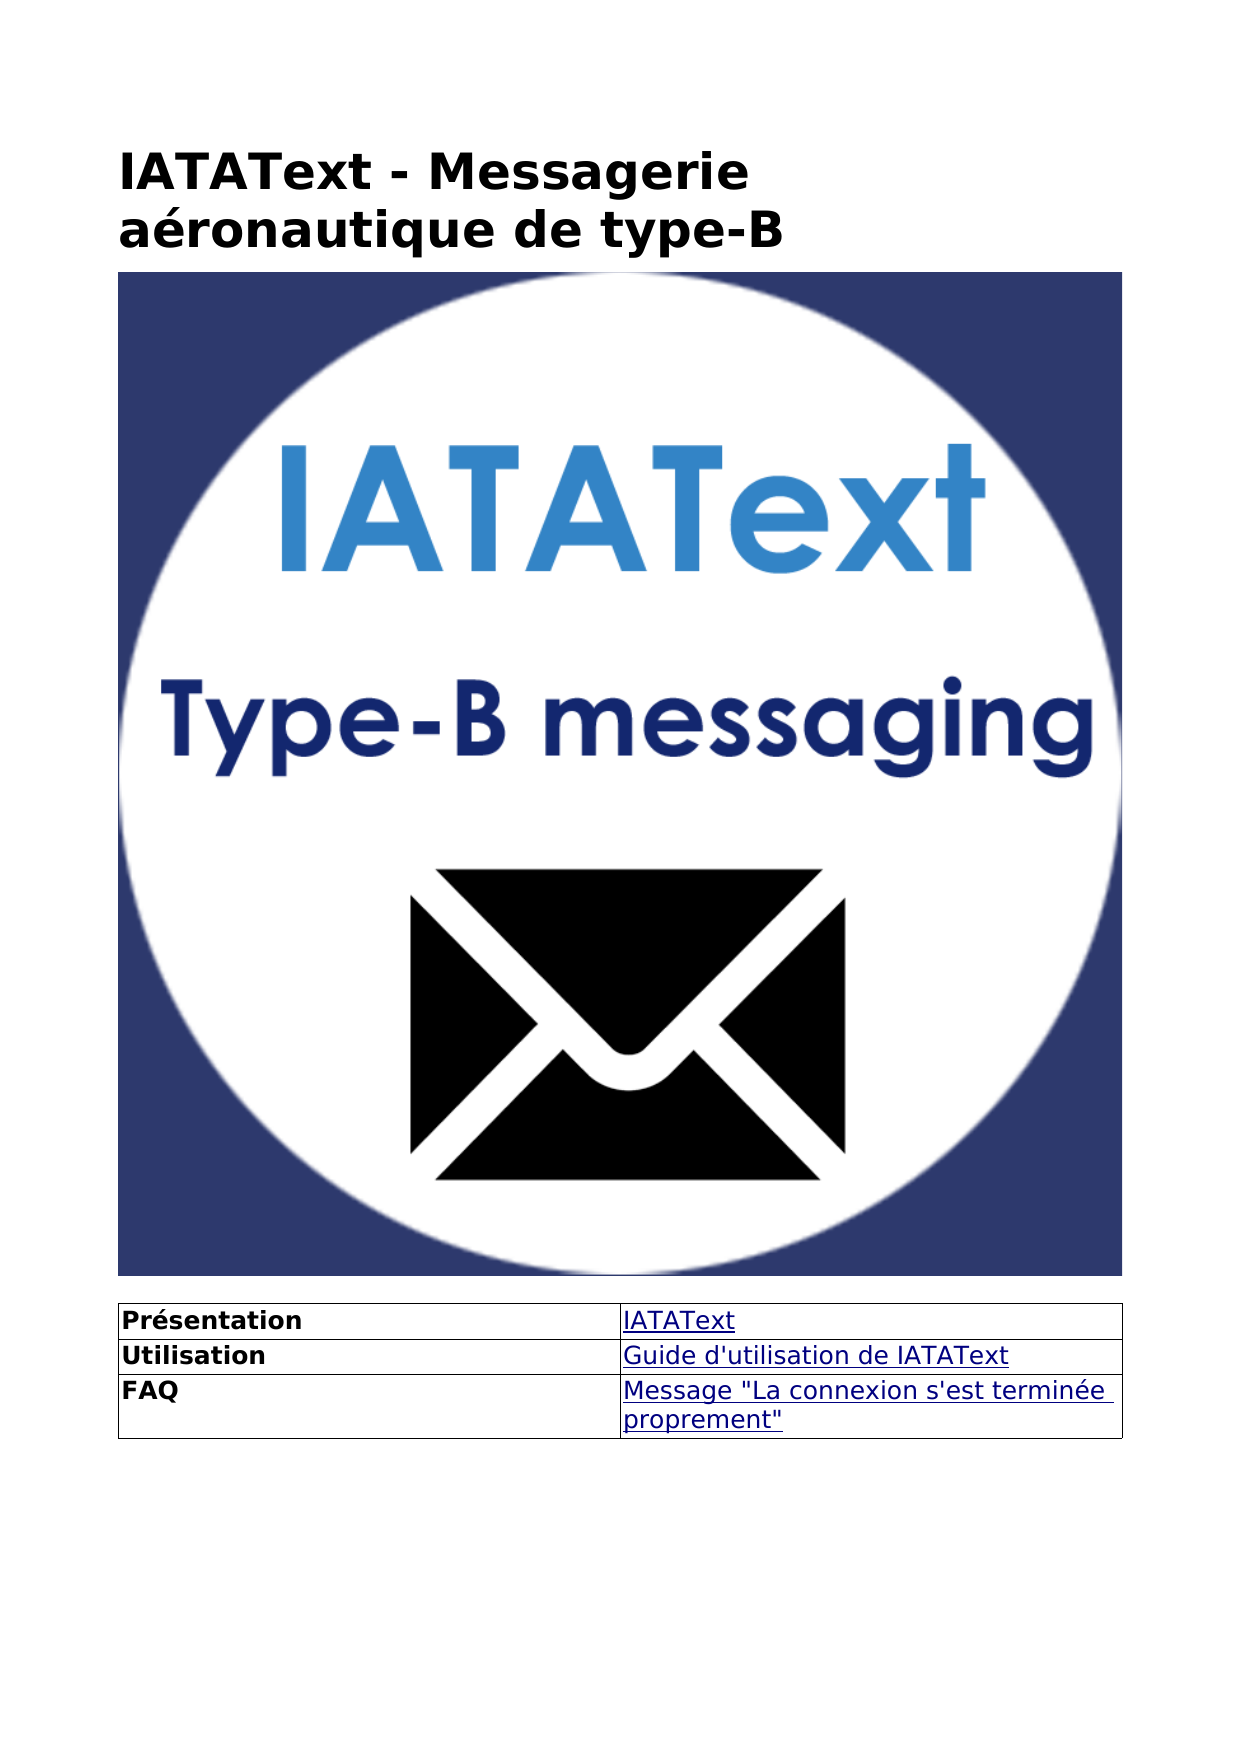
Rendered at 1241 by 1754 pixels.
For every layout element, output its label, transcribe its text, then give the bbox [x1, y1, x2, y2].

table_cell Utilisation [119, 1340, 620, 1373]
table_header IATAText [621, 1304, 1122, 1338]
subtitle IATAText - Messagerie aéronautique de type-B [118, 143, 1122, 259]
table_cell Guide d'utilisation de IATAText [621, 1340, 1122, 1373]
picture [118, 272, 1123, 1276]
table_cell FAQ [119, 1375, 620, 1438]
table_header Présentation [119, 1304, 620, 1338]
table_cell Message "La connexion s'est terminée proprement" [621, 1375, 1122, 1438]
